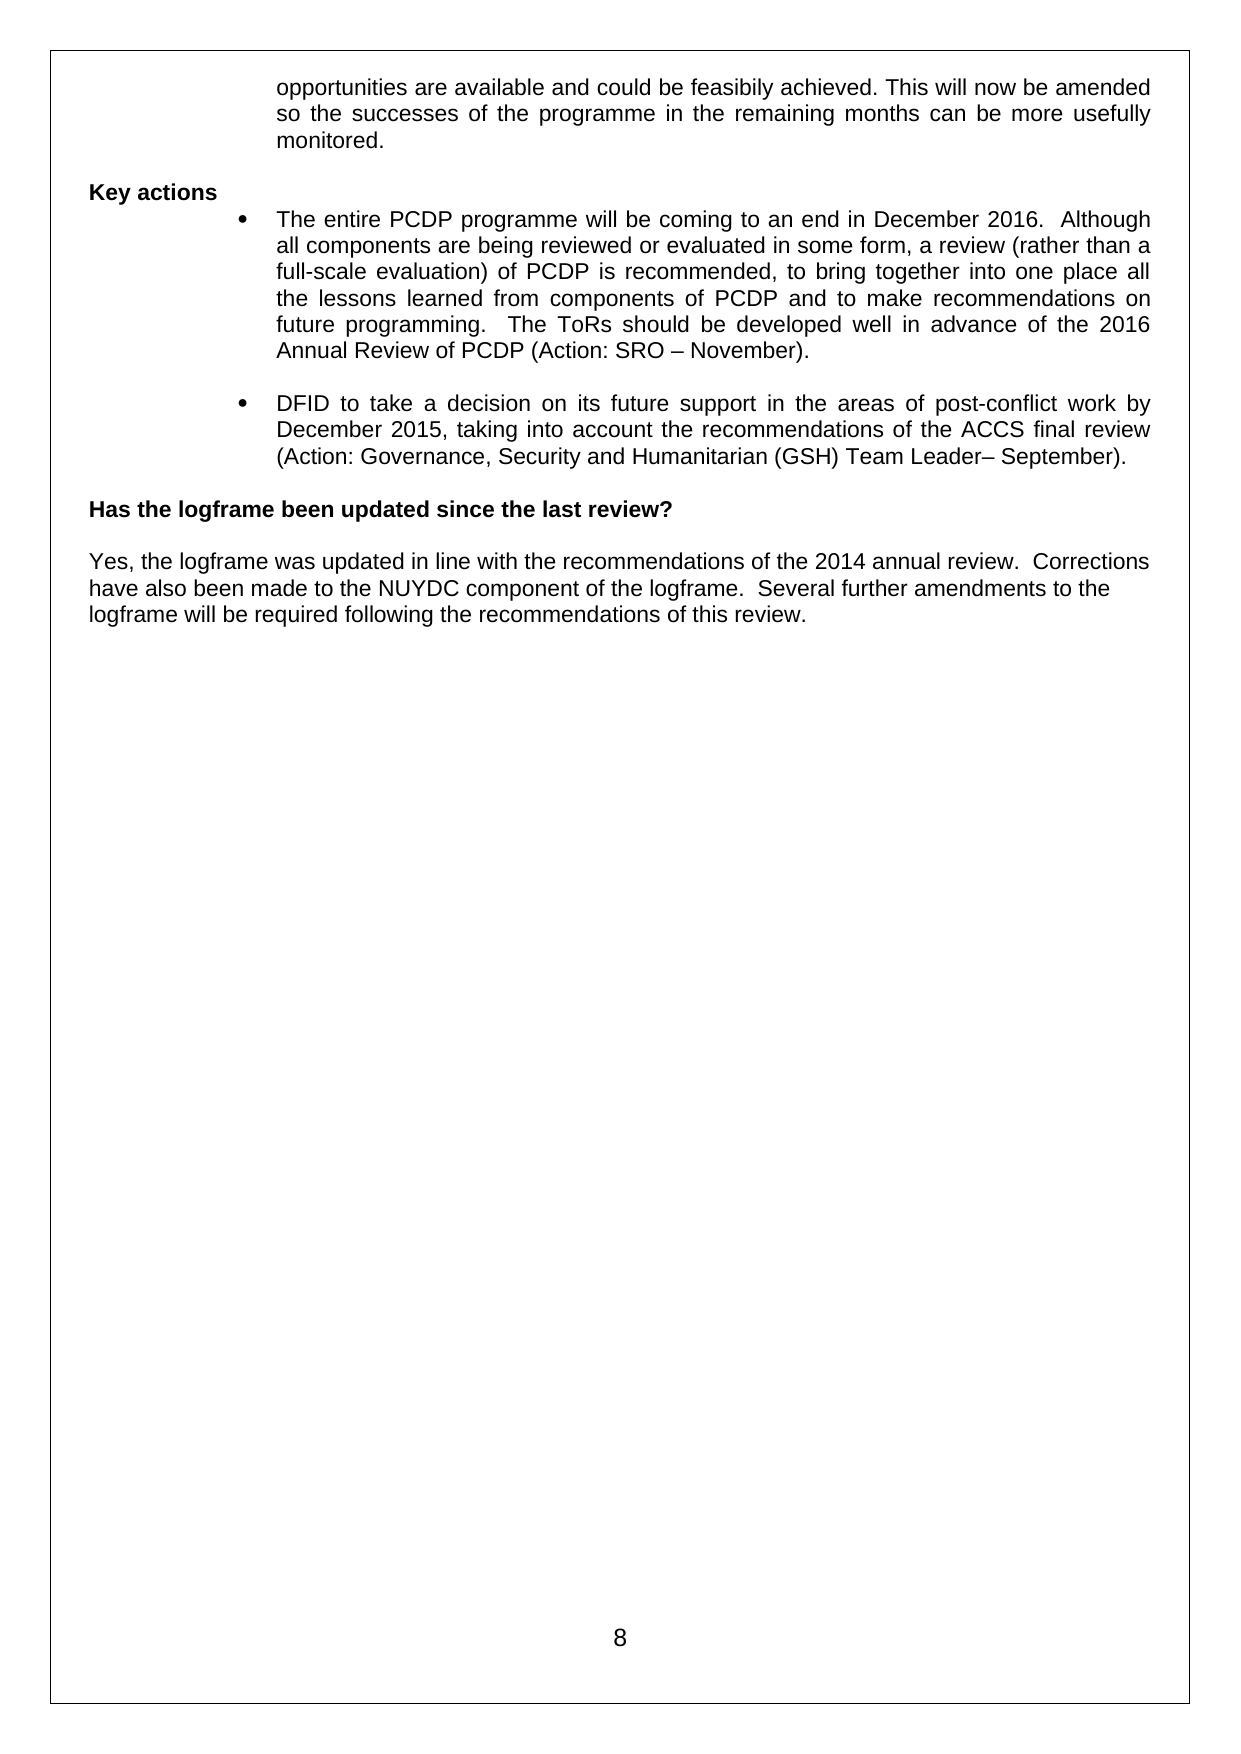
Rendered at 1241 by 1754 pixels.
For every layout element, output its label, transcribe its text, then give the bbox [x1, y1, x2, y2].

text Key actions [89, 179, 1152, 206]
list The entire PCDP programme will be coming to an end in December 2016. Although all components are being reviewed or evaluated in some form, a review (rather than a full-scale evaluation) of PCDP is recommended, to bring together into one place all the lessons learned from components of PCDP and to make recommendations on future programming. The ToRs should be developed well in advance of the 2016 Annual Review of PCDP (Action: SRO – November). [239, 206, 1152, 364]
list opportunities are available and could be feasibily achieved. This will now be amended so the successes of the programme in the remaining months can be more usefully monitored. [239, 74, 1152, 153]
list DFID to take a decision on its future support in the areas of post-conflict work by December 2015, taking into account the recommendations of the ACCS final review (Action: Governance, Security and Humanitarian (GSH) Team Leader– September). [239, 390, 1152, 469]
text Has the logframe been updated since the last review? [89, 496, 1152, 522]
text Yes, the logframe was updated in line with the recommendations of the 2014 annual review. Corrections have also been made to the NUYDC component of the logframe. Several further amendments to the logframe will be required following the recommendations of this review. [89, 548, 1152, 627]
